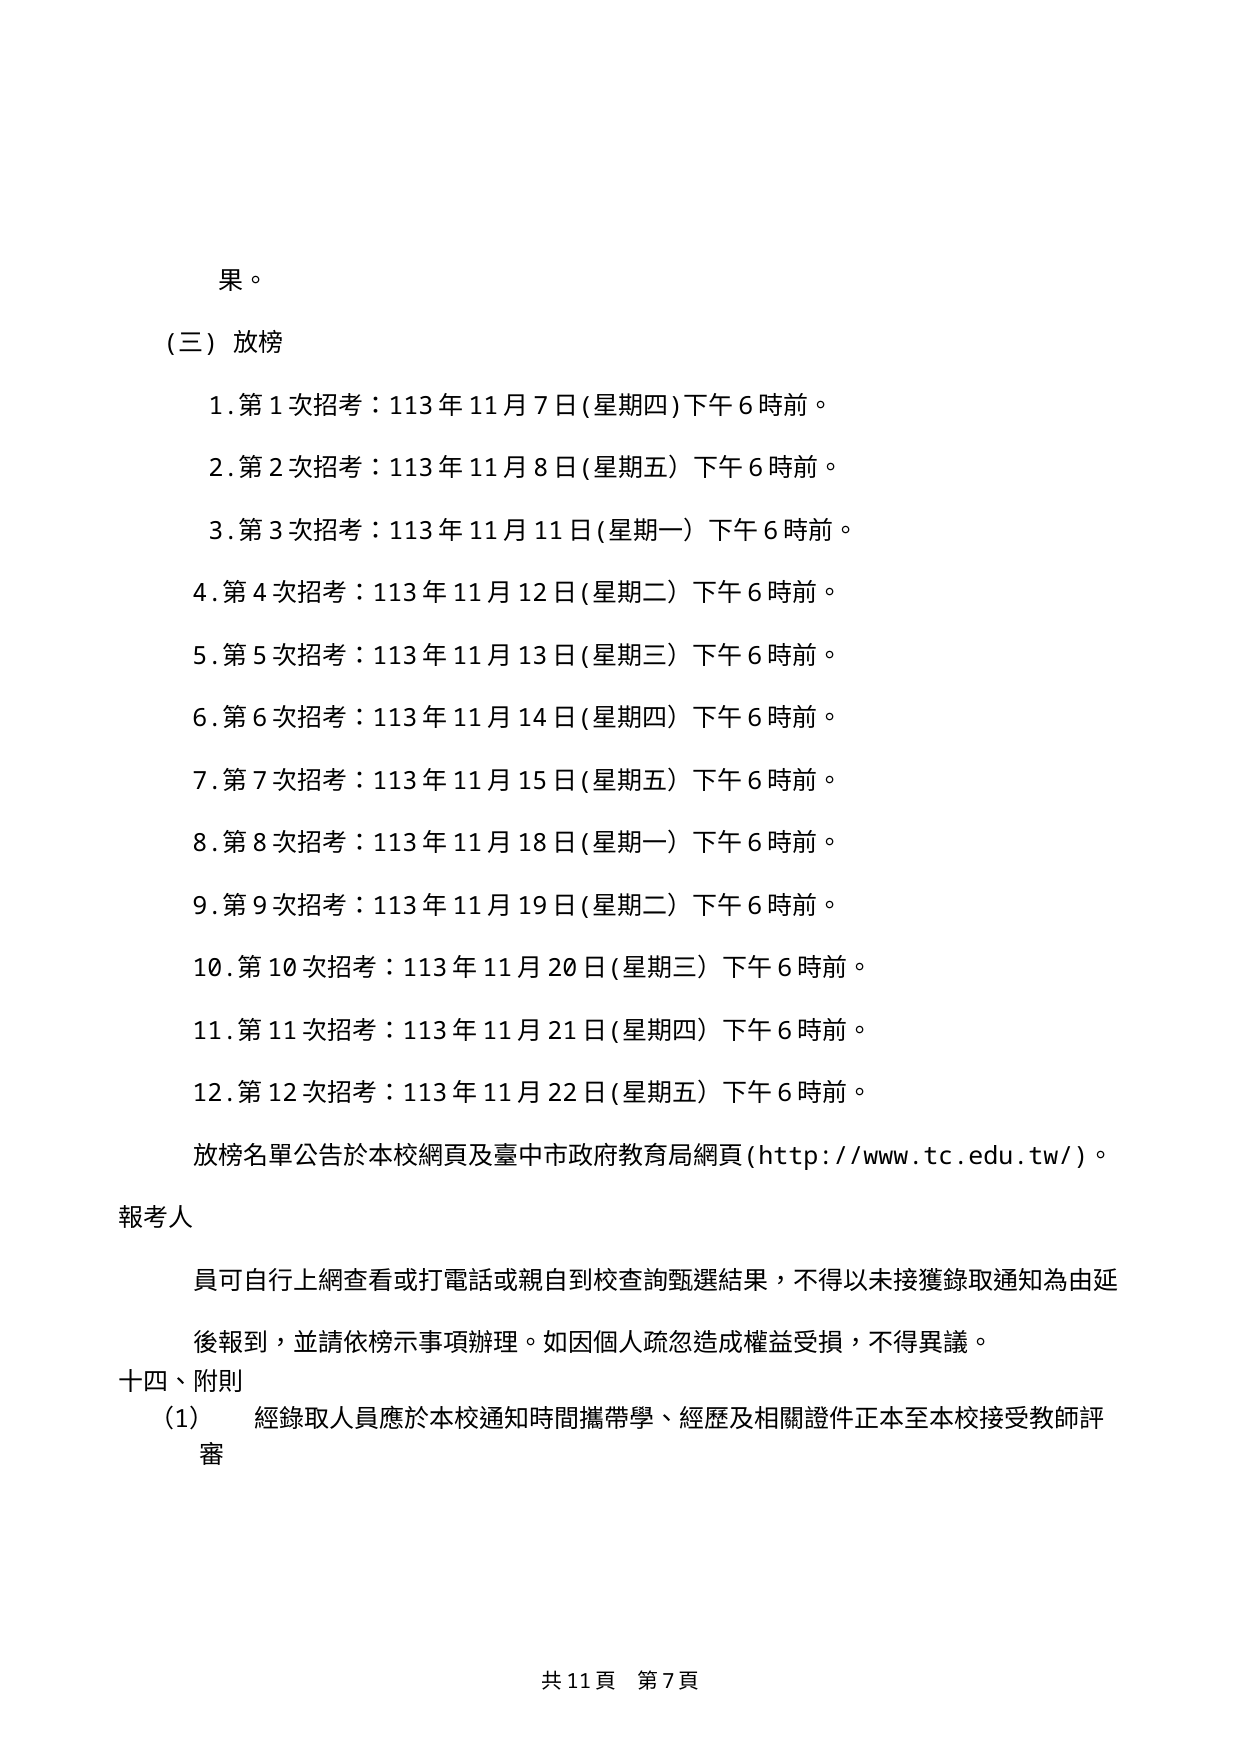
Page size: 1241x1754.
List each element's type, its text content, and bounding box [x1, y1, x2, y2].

text 1.第1次招考：113年11月7日(星期四)下午6時前。 [118, 362, 1122, 424]
list 經錄取人員應於本校通知時間攜帶學、經歷及相關證件正本至本校接受教師評審 [149, 1398, 1122, 1471]
text 11.第11次招考：113年11月21日(星期四）下午6時前。 [156, 987, 1122, 1049]
text 8.第8次招考：113年11月18日(星期一）下午6時前。 [156, 799, 1122, 862]
text 5.第5次招考：113年11月13日(星期三）下午6時前。 [156, 612, 1122, 674]
text 後報到，並請依榜示事項辦理。如因個人疏忽造成權益受損，不得異議。 [118, 1299, 1122, 1362]
text 10.第10次招考：113年11月20日(星期三）下午6時前。 [156, 924, 1122, 987]
text 9.第9次招考：113年11月19日(星期二）下午6時前。 [156, 862, 1122, 924]
text 7.第7次招考：113年11月15日(星期五）下午6時前。 [156, 737, 1122, 799]
text 2.第2次招考：113年11月8日(星期五）下午6時前。 [118, 424, 1122, 487]
text 果。 [118, 237, 1122, 299]
text 6.第6次招考：113年11月14日(星期四）下午6時前。 [156, 674, 1122, 737]
text 放榜名單公告於本校網頁及臺中市政府教育局網頁(http://www.tc.edu.tw/)。報考人 [118, 1112, 1122, 1237]
text 十四、附則 [118, 1362, 1122, 1398]
text (三) 放榜 [118, 299, 1122, 362]
text 3.第3次招考：113年11月11日(星期一）下午6時前。 [118, 487, 1122, 549]
text 員可自行上網查看或打電話或親自到校查詢甄選結果，不得以未接獲錄取通知為由延 [118, 1237, 1122, 1299]
text 4.第4次招考：113年11月12日(星期二）下午6時前。 [156, 549, 1122, 612]
text 12.第12次招考：113年11月22日(星期五）下午6時前。 [156, 1049, 1122, 1112]
